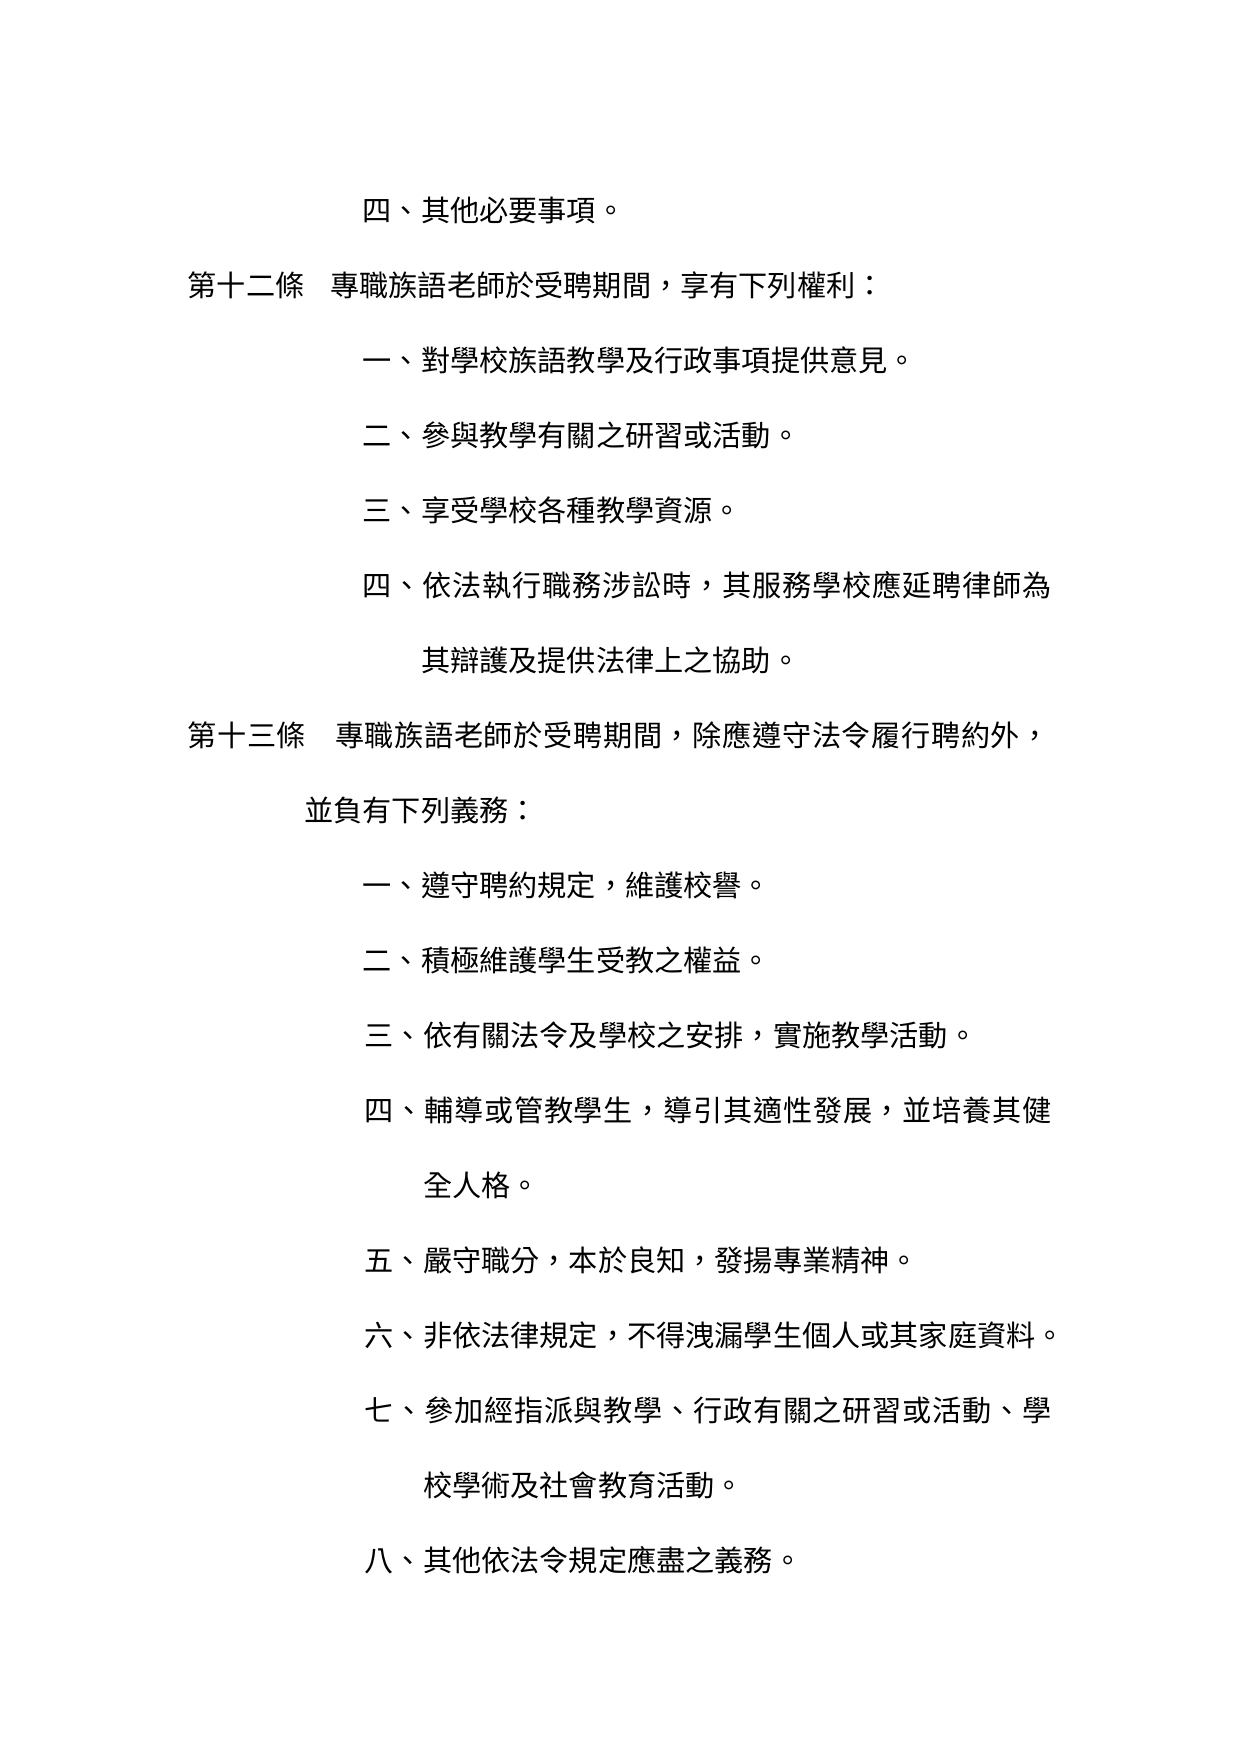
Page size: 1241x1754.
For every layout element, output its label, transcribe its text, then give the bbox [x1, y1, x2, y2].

text 六、非依法律規定，不得洩漏學生個人或其家庭資料。 [364, 1289, 1053, 1364]
text 一、遵守聘約規定，維護校譽。 [187, 839, 1053, 914]
text 第十三條 專職族語老師於受聘期間，除應遵守法令履行聘約外，並負有下列義務： [187, 689, 1053, 839]
text 三、依有關法令及學校之安排，實施教學活動。 [364, 989, 1053, 1064]
text 七、參加經指派與教學、行政有關之研習或活動、學校學術及社會教育活動。 [364, 1364, 1053, 1514]
text 第十二條 專職族語老師於受聘期間，享有下列權利： [187, 239, 1053, 314]
text 四、輔導或管教學生，導引其適性發展，並培養其健全人格。 [364, 1064, 1053, 1214]
text 四、依法執行職務涉訟時，其服務學校應延聘律師為其辯護及提供法律上之協助。 [362, 539, 1053, 689]
text 四、其他必要事項。 [187, 164, 1053, 239]
text 二、參與教學有關之研習或活動。 [187, 389, 1053, 464]
text 八、其他依法令規定應盡之義務。 [364, 1514, 1053, 1589]
text 二、積極維護學生受教之權益。 [187, 914, 1053, 989]
text 五、嚴守職分，本於良知，發揚專業精神。 [364, 1214, 1053, 1289]
text 三、享受學校各種教學資源。 [187, 464, 1053, 539]
text 一、對學校族語教學及行政事項提供意見。 [187, 314, 1053, 389]
